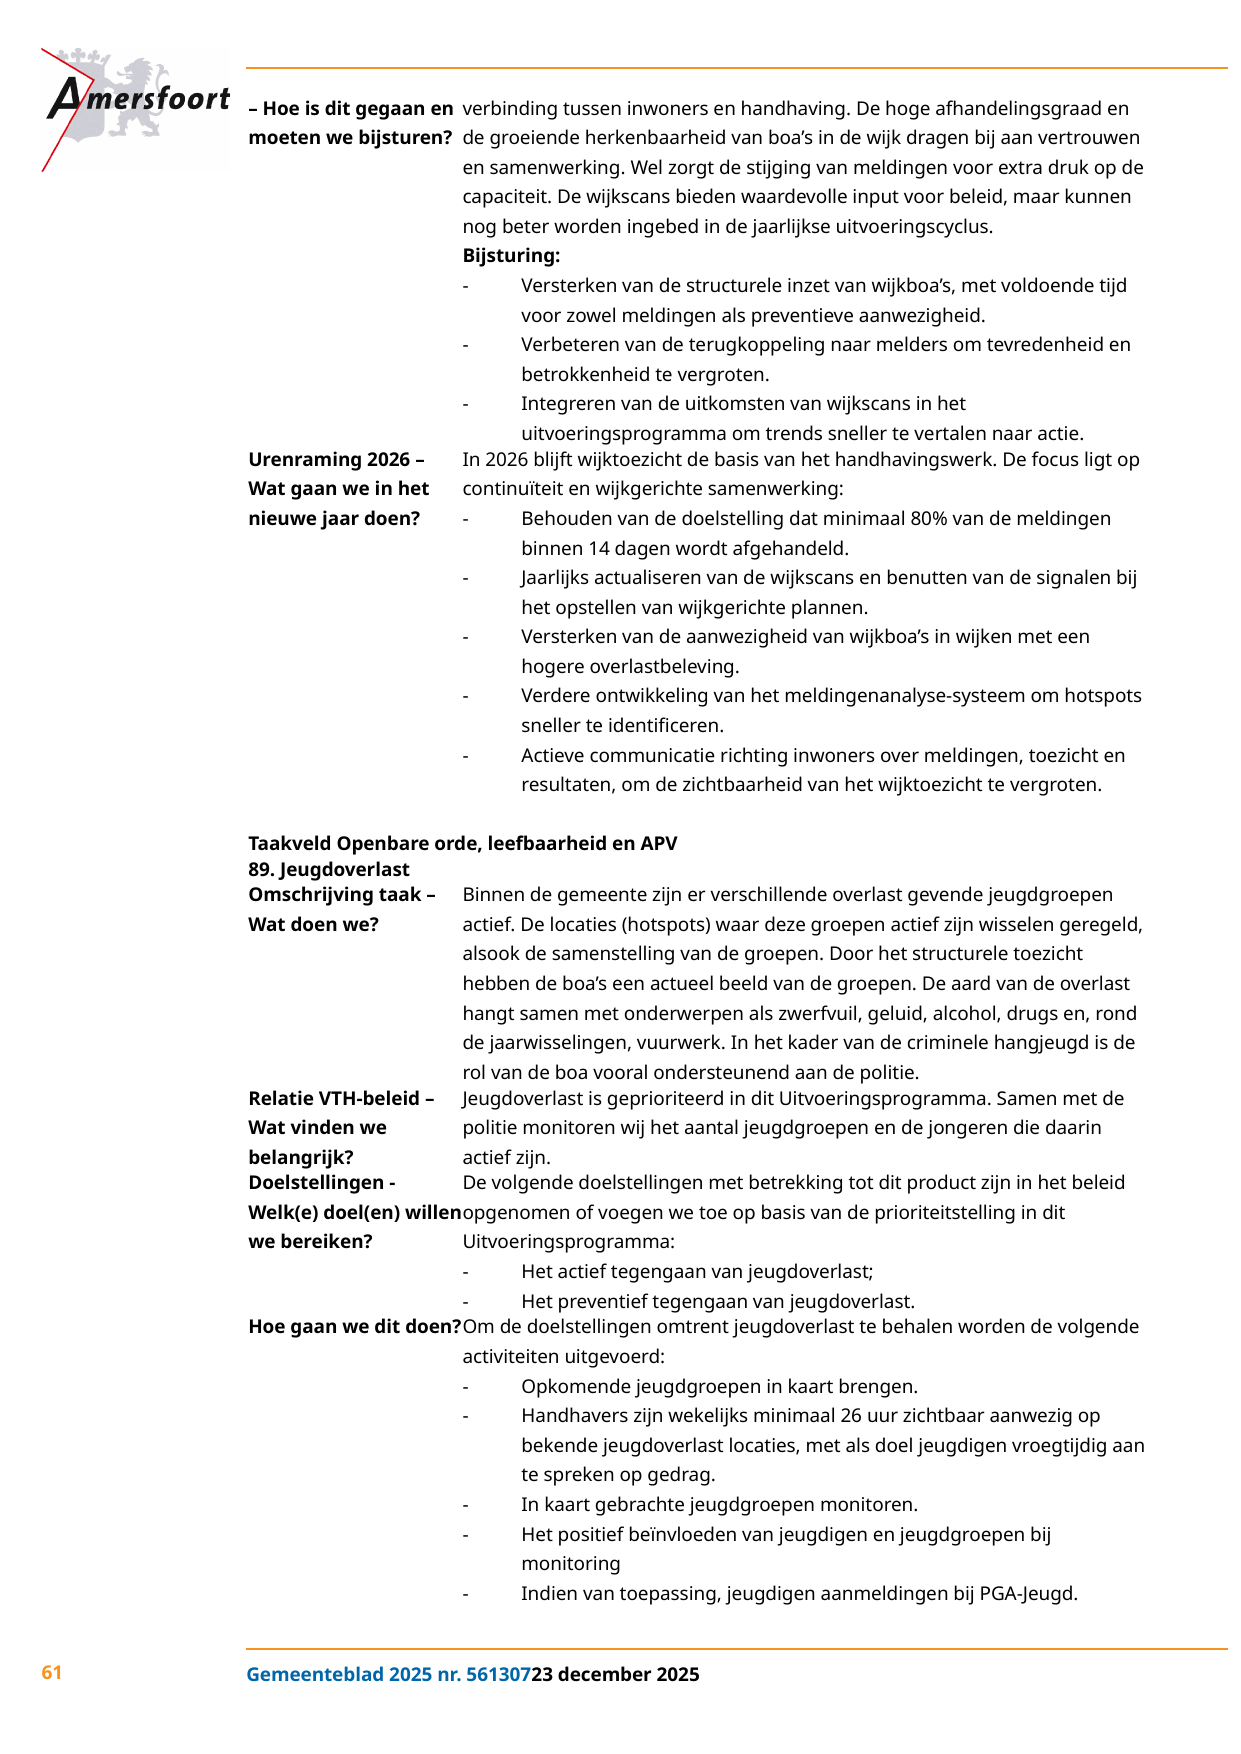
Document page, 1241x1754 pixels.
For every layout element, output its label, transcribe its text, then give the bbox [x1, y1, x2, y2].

picture [41, 47, 231, 172]
table_cell Binnen de gemeente zijn er verschillende overlast gevende jeugdgroepen actief. De locaties (hotspots) waar deze groepen actief zijn wisselen geregeld, alsook de samenstelling van de groepen. Door het structurele toezicht hebben de boa’s een actueel beeld van de groepen. De aard van de overlast hangt samen met onderwerpen als zwerfvuil, geluid, alcohol, drugs en, rond de jaarwisselingen, vuurwerk. In het kader van de criminele hangjeugd is de rol van de boa vooral ondersteunend aan de politie. [462, 881, 1152, 1085]
table_cell Doelstellingen - Welk(e) doel(en) willen we bereiken? [248, 1170, 462, 1314]
table_header Taakveld Openbare orde, leefbaarheid en APV [248, 830, 1152, 856]
table_cell De wijkgerichte aanpak met vaste wijkboa’s heeft zichtbaar effect op de verbinding tussen inwoners en handhaving. De hoge afhandelingsgraad en de groeiende herkenbaarheid van boa’s in de wijk dragen bij aan vertrouwen en samenwerking. Wel zorgt de stijging van meldingen voor extra druk op de capaciteit. De wijkscans bieden waardevolle input voor beleid, maar kunnen nog beter worden ingebed in de jaarlijkse uitvoeringscyclus. Bijsturing: Versterken van de structurele inzet van wijkboa’s, met voldoende tijd voor zowel meldingen als preventieve aanwezigheid. Verbeteren van de terugkoppeling naar melders om tevredenheid en betrokkenheid te vergroten. Integreren van de uitkomsten van wijkscans in het uitvoeringsprogramma om trends sneller te vertalen naar actie. [462, 95, 1152, 446]
table_cell 89. Jeugdoverlast [248, 856, 1152, 881]
table_cell Urenraming 2026 – Wat gaan we in het nieuwe jaar doen? [248, 446, 462, 797]
table_cell Omschrijving taak – Wat doen we? [248, 881, 462, 1085]
table_cell Om de doelstellingen omtrent jeugdoverlast te behalen worden de volgende activiteiten uitgevoerd: Opkomende jeugdgroepen in kaart brengen. Handhavers zijn wekelijks minimaal 26 uur zichtbaar aanwezig op bekende jeugdoverlast locaties, met als doel jeugdigen vroegtijdig aan te spreken op gedrag. In kaart gebrachte jeugdgroepen monitoren. Het positief beïnvloeden van jeugdigen en jeugdgroepen bij monitoring Indien van toepassing, jeugdigen aanmeldingen bij PGA-Jeugd. Het afhandelen en anticiperen op meldingen van jeugdoverlast binnen de gestelde afhandelingsnormen. Toezicht wordt uitgevoerd conform de toezichtstrategie. [462, 1314, 1152, 1606]
table_cell Hoe gaan we dit doen? [248, 1314, 462, 1606]
table_cell De volgende doelstellingen met betrekking tot dit product zijn in het beleid opgenomen of voegen we toe op basis van de prioriteitstelling in dit Uitvoeringsprogramma: Het actief tegengaan van jeugdoverlast; Het preventief tegengaan van jeugdoverlast. [462, 1170, 1152, 1314]
table_cell Evaluatie en bijsturing – Hoe is dit gegaan en moeten we bijsturen? [248, 95, 462, 446]
table_cell Jeugdoverlast is geprioriteerd in dit Uitvoeringsprogramma. Samen met de politie monitoren wij het aantal jeugdgroepen en de jongeren die daarin actief zijn. [462, 1085, 1152, 1169]
table_cell Relatie VTH-beleid – Wat vinden we belangrijk? [248, 1085, 462, 1169]
table_cell In 2026 blijft wijktoezicht de basis van het handhavingswerk. De focus ligt op continuïteit en wijkgerichte samenwerking: Behouden van de doelstelling dat minimaal 80% van de meldingen binnen 14 dagen wordt afgehandeld. Jaarlijks actualiseren van de wijkscans en benutten van de signalen bij het opstellen van wijkgerichte plannen. Versterken van de aanwezigheid van wijkboa’s in wijken met een hogere overlastbeleving. Verdere ontwikkeling van het meldingenanalyse-systeem om hotspots sneller te identificeren. Actieve communicatie richting inwoners over meldingen, toezicht en resultaten, om de zichtbaarheid van het wijktoezicht te vergroten. [462, 446, 1152, 797]
